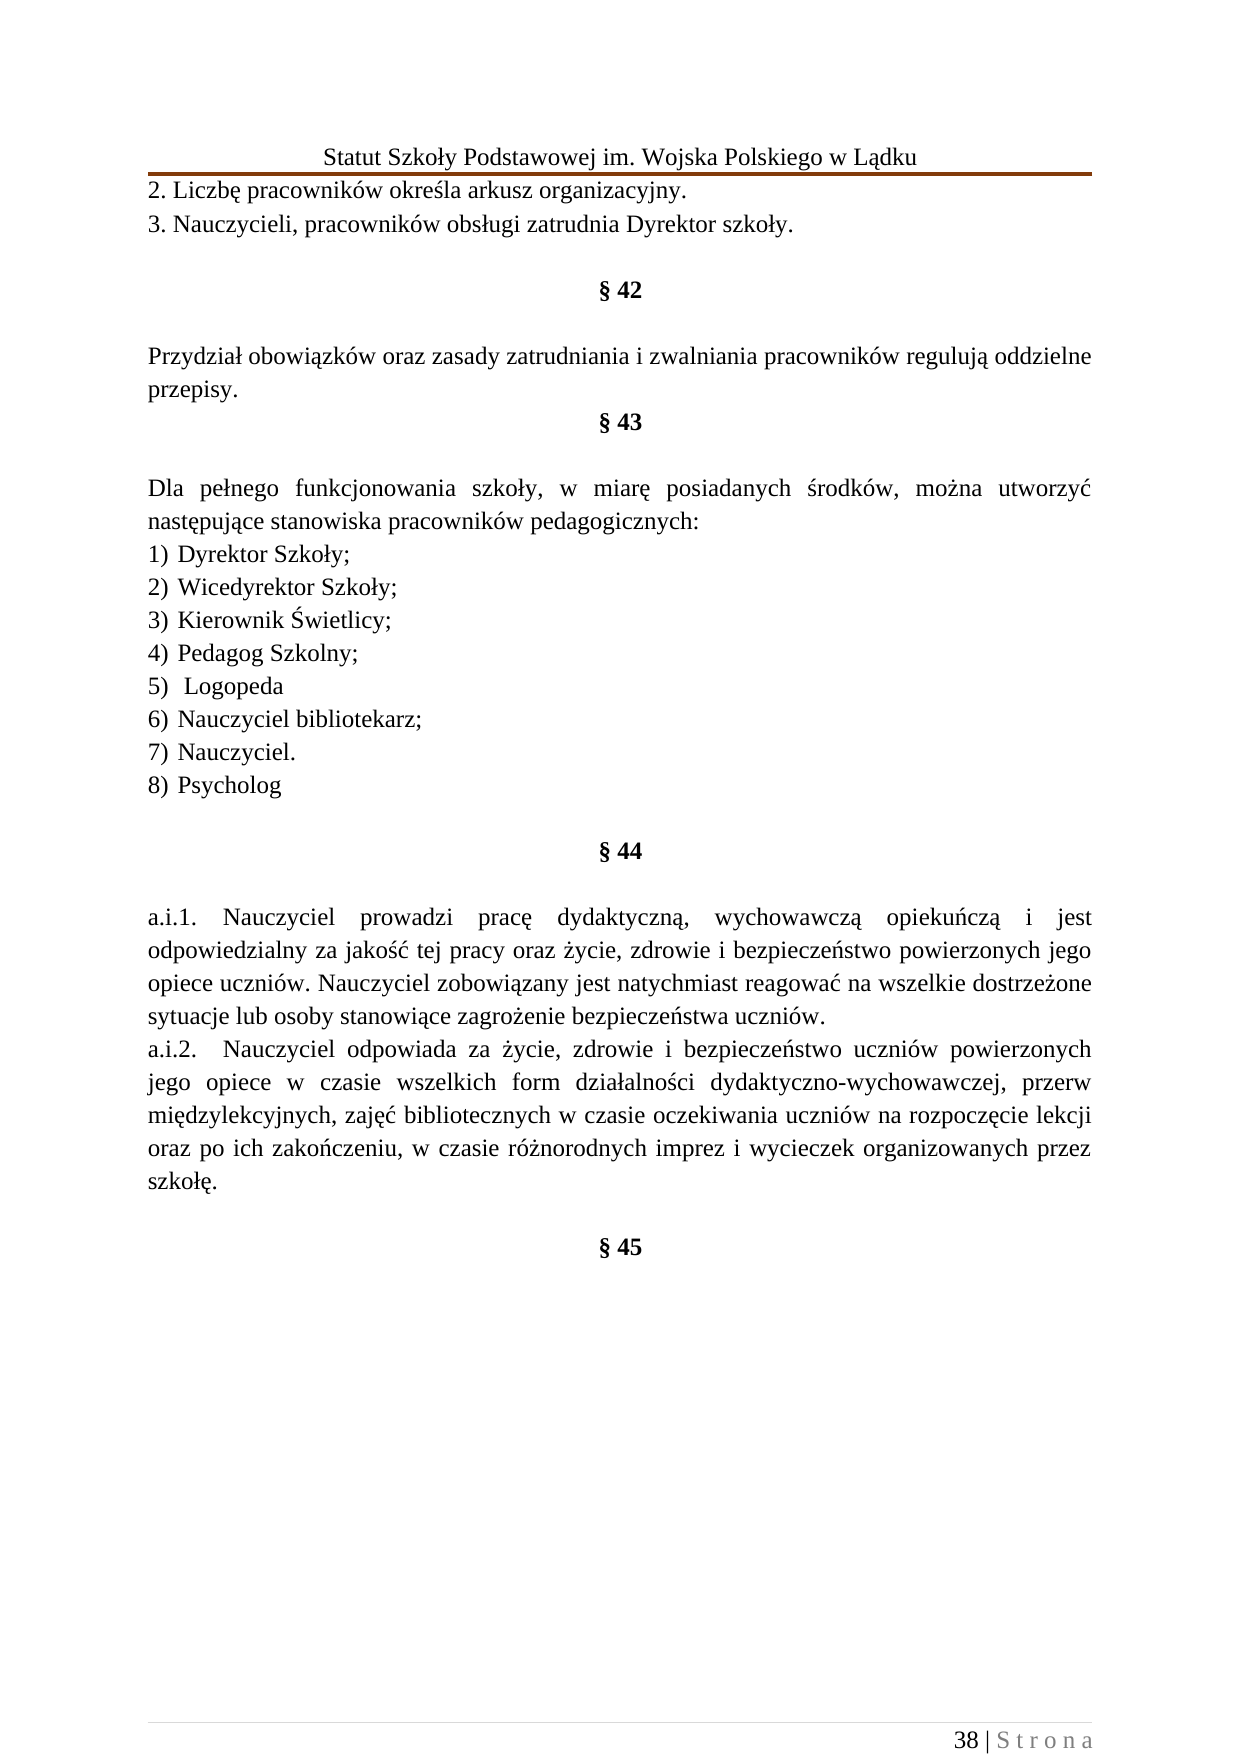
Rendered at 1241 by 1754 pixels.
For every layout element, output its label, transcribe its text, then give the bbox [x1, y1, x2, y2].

list Logopeda [148, 671, 1092, 700]
text § 45 [148, 1232, 1092, 1261]
list Nauczyciel bibliotekarz; [148, 704, 1092, 733]
list Pedagog Szkolny; [148, 638, 1092, 667]
list Nauczyciel. [148, 737, 1092, 766]
text § 44 [148, 836, 1092, 865]
text Przydział obowiązków oraz zasady zatrudniania i zwalniania pracowników regulują oddzielne przepisy. [148, 341, 1092, 402]
text 3. Nauczycieli, pracowników obsługi zatrudnia Dyrektor szkoły. [148, 209, 1092, 237]
list Wicedyrektor Szkoły; [148, 572, 1092, 601]
text § 42 [148, 275, 1092, 303]
list Psycholog [148, 770, 1092, 799]
list Kierownik Świetlicy; [148, 605, 1092, 634]
text Dla pełnego funkcjonowania szkoły, w miarę posiadanych środków, można utworzyć następujące stanowiska pracowników pedagogicznych: [148, 473, 1092, 534]
text § 43 [148, 407, 1092, 436]
list Dyrektor Szkoły; [148, 539, 1092, 568]
list Nauczyciel odpowiada za życie, zdrowie i bezpieczeństwo uczniów powierzonych jego opiece w czasie wszelkich form działalności dydaktyczno-wychowawczej, przerw międzylekcyjnych, zajęć bibliotecznych w czasie oczekiwania uczniów na rozpoczęcie lekcji oraz po ich zakończeniu, w czasie różnorodnych imprez i wycieczek organizowanych przez szkołę. [148, 1034, 1092, 1195]
text 2. Liczbę pracowników określa arkusz organizacyjny. [148, 176, 1092, 204]
list Nauczyciel prowadzi pracę dydaktyczną, wychowawczą opiekuńczą i jest odpowiedzialny za jakość tej pracy oraz życie, zdrowie i bezpieczeństwo powierzonych jego opiece uczniów. Nauczyciel zobowiązany jest natychmiast reagować na wszelkie dostrzeżone sytuacje lub osoby stanowiące zagrożenie bezpieczeństwa uczniów. [148, 902, 1092, 1030]
